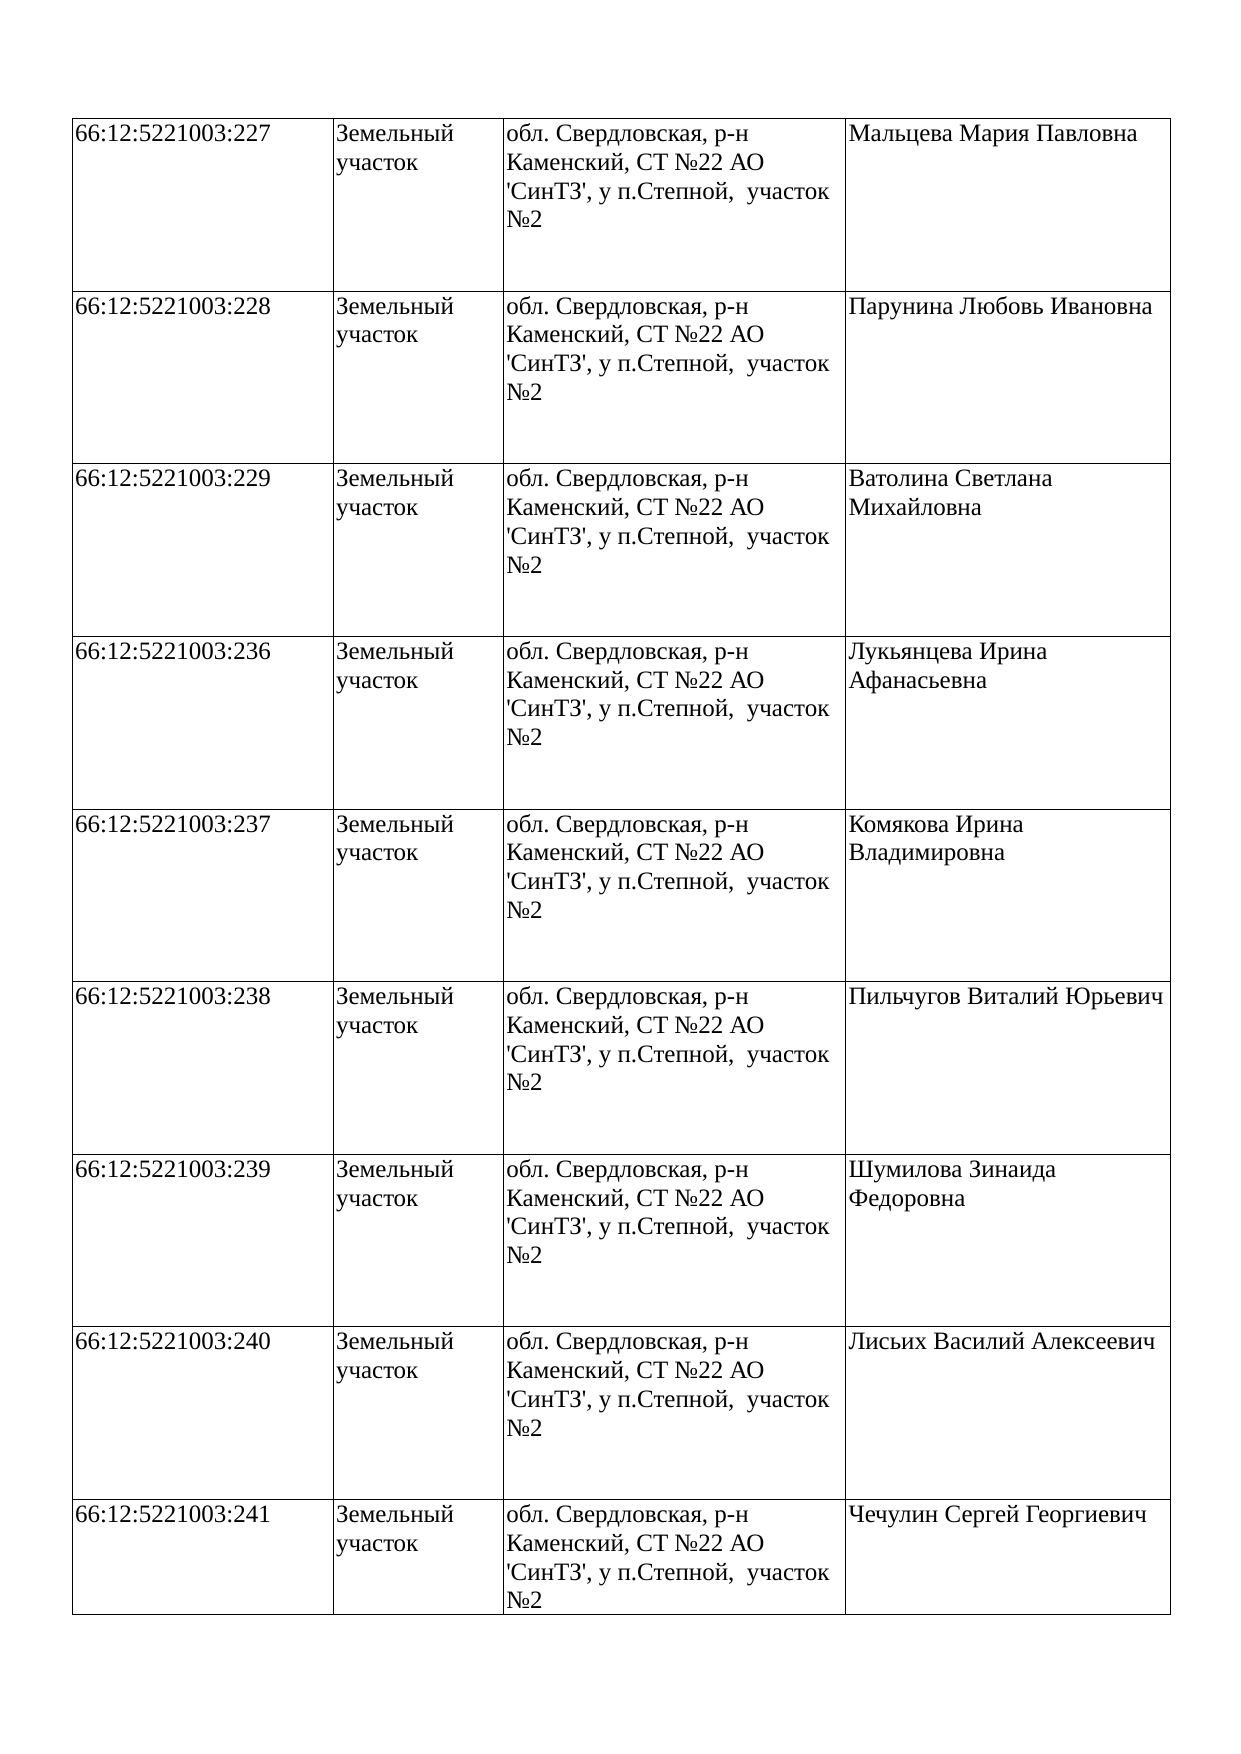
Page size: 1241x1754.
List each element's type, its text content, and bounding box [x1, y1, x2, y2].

table_cell Пильчугов Виталий Юрьевич [846, 982, 1170, 1154]
table_cell Земельный участок [334, 810, 503, 981]
table_cell Земельный участок [334, 464, 503, 636]
table_cell 66:12:5221003:237 [73, 810, 333, 981]
table_cell обл. Свердловская, р-н Каменский, СТ №22 АО 'СинТЗ', у п.Степной, участок №2 [504, 810, 845, 981]
table_cell 66:12:5221003:229 [73, 464, 333, 636]
table_cell Земельный участок [334, 637, 503, 808]
table_cell Земельный участок [334, 982, 503, 1154]
table_cell обл. Свердловская, р-н Каменский, СТ №22 АО 'СинТЗ', у п.Степной, участок №2 [504, 464, 845, 636]
table_cell Лисьих Василий Алексеевич [846, 1327, 1170, 1499]
table_cell обл. Свердловская, р-н Каменский, СТ №22 АО 'СинТЗ', у п.Степной, участок №2 [504, 637, 845, 808]
table_cell обл. Свердловская, р-н Каменский, СТ №22 АО 'СинТЗ', у п.Степной, участок №2 [504, 1327, 845, 1499]
table_cell обл. Свердловская, р-н Каменский, СТ №22 АО 'СинТЗ', у п.Степной, участок №2 [504, 1155, 845, 1326]
table_cell Земельный участок [334, 119, 503, 291]
table_cell 66:12:5221003:241 [73, 1500, 333, 1614]
table_cell Чечулин Сергей Георгиевич [846, 1500, 1170, 1614]
table_cell Земельный участок [334, 1327, 503, 1499]
table_cell Лукьянцева Ирина Афанасьевна [846, 637, 1170, 808]
table_cell Парунина Любовь Ивановна [846, 292, 1170, 463]
table_cell обл. Свердловская, р-н Каменский, СТ №22 АО 'СинТЗ', у п.Степной, участок №2 [504, 292, 845, 463]
table_cell 66:12:5221003:238 [73, 982, 333, 1154]
table_cell 66:12:5221003:228 [73, 292, 333, 463]
table_cell 66:12:5221003:227 [73, 119, 333, 291]
table_cell 66:12:5221003:240 [73, 1327, 333, 1499]
table_cell Ватолина Светлана Михайловна [846, 464, 1170, 636]
table_cell Земельный участок [334, 1155, 503, 1326]
table_cell 66:12:5221003:236 [73, 637, 333, 808]
table_cell Комякова Ирина Владимировна [846, 810, 1170, 981]
table_cell обл. Свердловская, р-н Каменский, СТ №22 АО 'СинТЗ', у п.Степной, участок №2 [504, 119, 845, 291]
table_cell Земельный участок [334, 1500, 503, 1614]
table_cell обл. Свердловская, р-н Каменский, СТ №22 АО 'СинТЗ', у п.Степной, участок №2 [504, 1500, 845, 1614]
table_cell 66:12:5221003:239 [73, 1155, 333, 1326]
table_cell обл. Свердловская, р-н Каменский, СТ №22 АО 'СинТЗ', у п.Степной, участок №2 [504, 982, 845, 1154]
table_cell Шумилова Зинаида Федоровна [846, 1155, 1170, 1326]
table_cell Мальцева Мария Павловна [846, 119, 1170, 291]
table_cell Земельный участок [334, 292, 503, 463]
